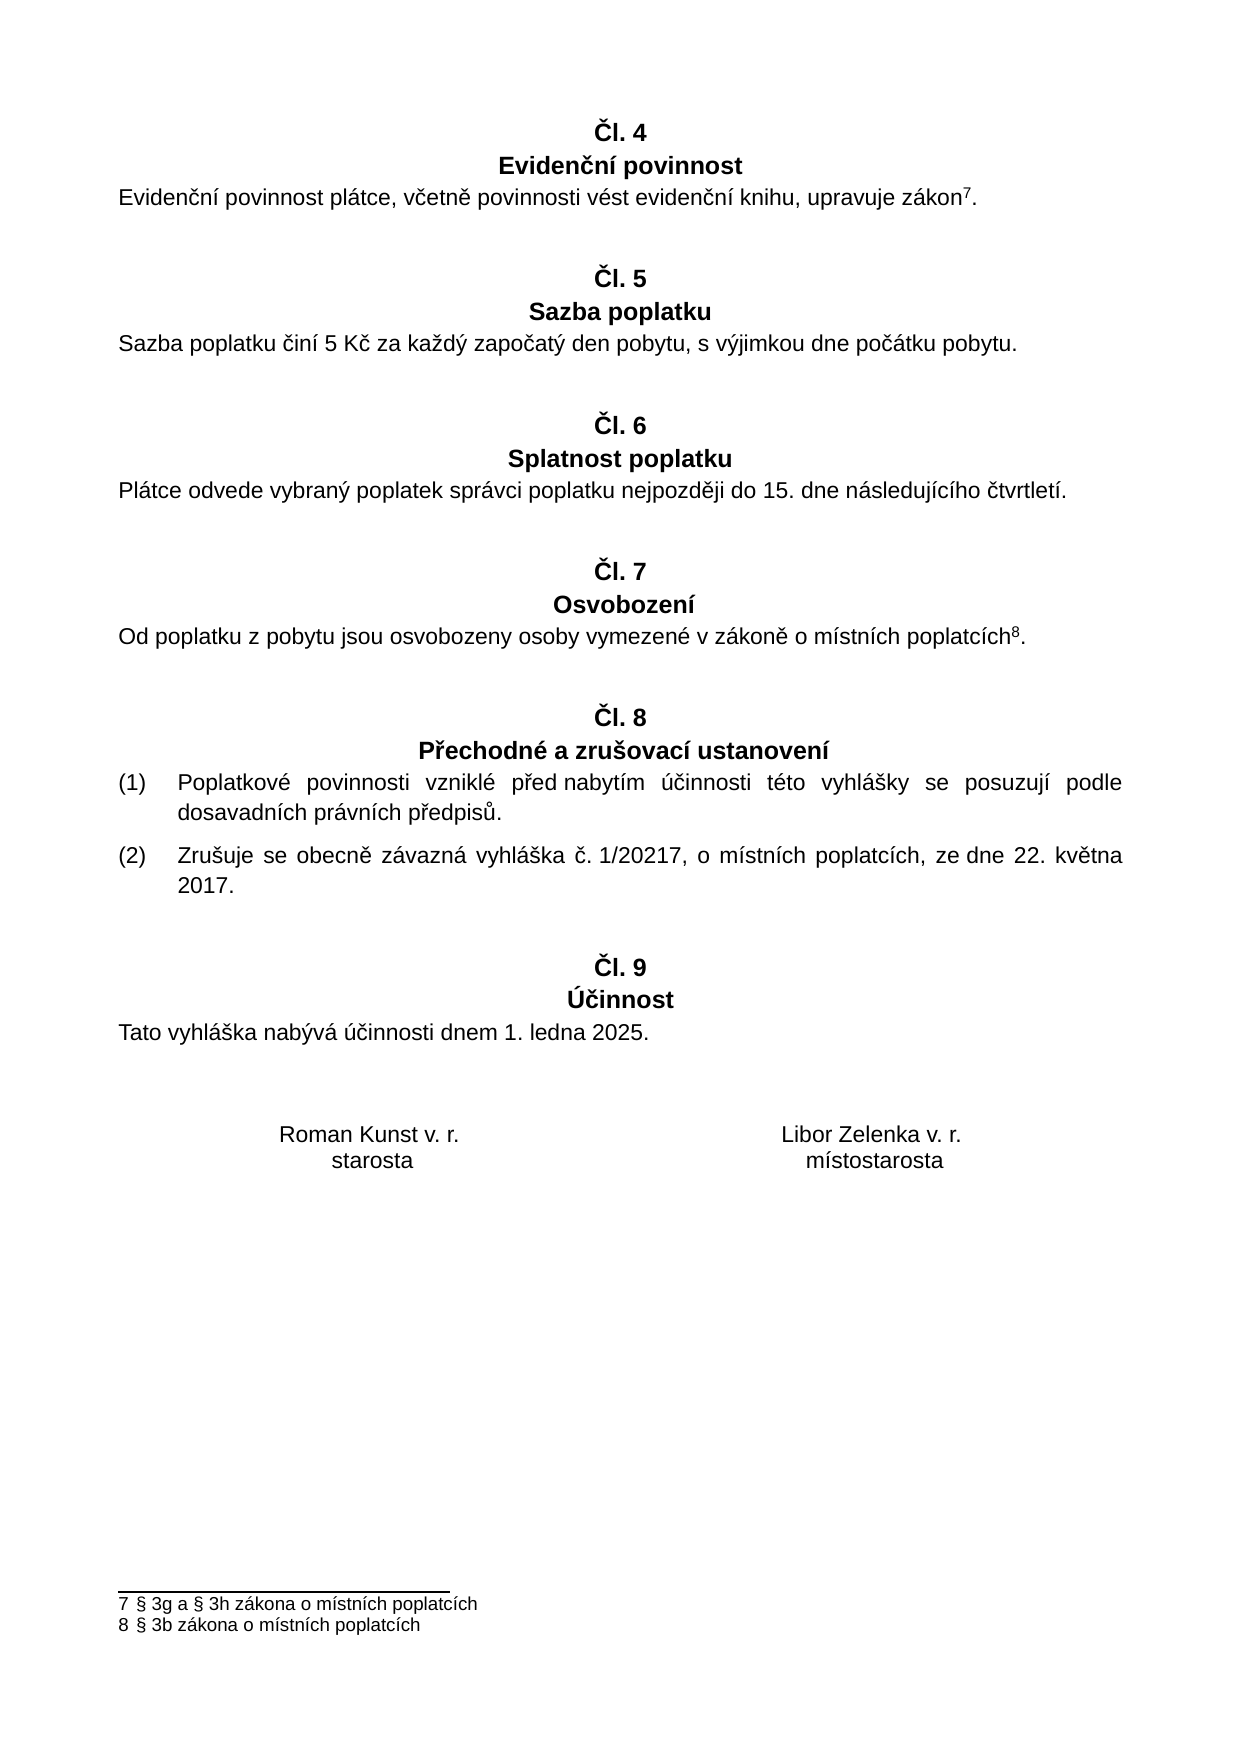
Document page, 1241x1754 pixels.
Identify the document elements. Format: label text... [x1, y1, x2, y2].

subtitle Čl. 6 Splatnost poplatku [118, 411, 1122, 472]
table_header Roman Kunst v. r. starosta [118, 1061, 620, 1179]
table_cell [620, 1179, 1122, 1297]
subtitle Čl. 9 Účinnost [118, 952, 1122, 1014]
table_cell [118, 1179, 620, 1297]
text § 3b zákona o místních poplatcích [118, 1614, 1122, 1635]
subtitle Čl. 8 Přechodné a zrušovací ustanovení [118, 703, 1122, 765]
text Tato vyhláška nabývá účinnosti dnem 1. ledna 2025. [118, 1018, 1122, 1045]
list Poplatkové povinnosti vzniklé před nabytím účinnosti této vyhlášky se posuzují podle dosavadních právních předpisů. [118, 769, 1122, 826]
list Zrušuje se obecně závazná vyhláška č. 1/20217, o místních poplatcích, ze dne 22. května 2017. [118, 842, 1122, 899]
text Sazba poplatku činí 5 Kč za každý započatý den pobytu, s výjimkou dne počátku pobytu. [118, 330, 1122, 357]
text Plátce odvede vybraný poplatek správci poplatku nejpozději do 15. dne následujícího čtvrtletí. [118, 477, 1122, 503]
subtitle Čl. 4 Evidenční povinnost [118, 118, 1122, 180]
subtitle Čl. 7 Osvobození [118, 557, 1122, 619]
subtitle Čl. 5 Sazba poplatku [118, 264, 1122, 326]
table_header Libor Zelenka v. r. místostarosta [620, 1061, 1122, 1179]
text Od poplatku z pobytu jsou osvobozeny osoby vymezené v zákoně o místních poplatcích. [118, 623, 1122, 649]
text § 3g a § 3h zákona o místních poplatcích [118, 1592, 1122, 1614]
text Evidenční povinnost plátce, včetně povinnosti vést evidenční knihu, upravuje zákon. [118, 184, 1122, 211]
